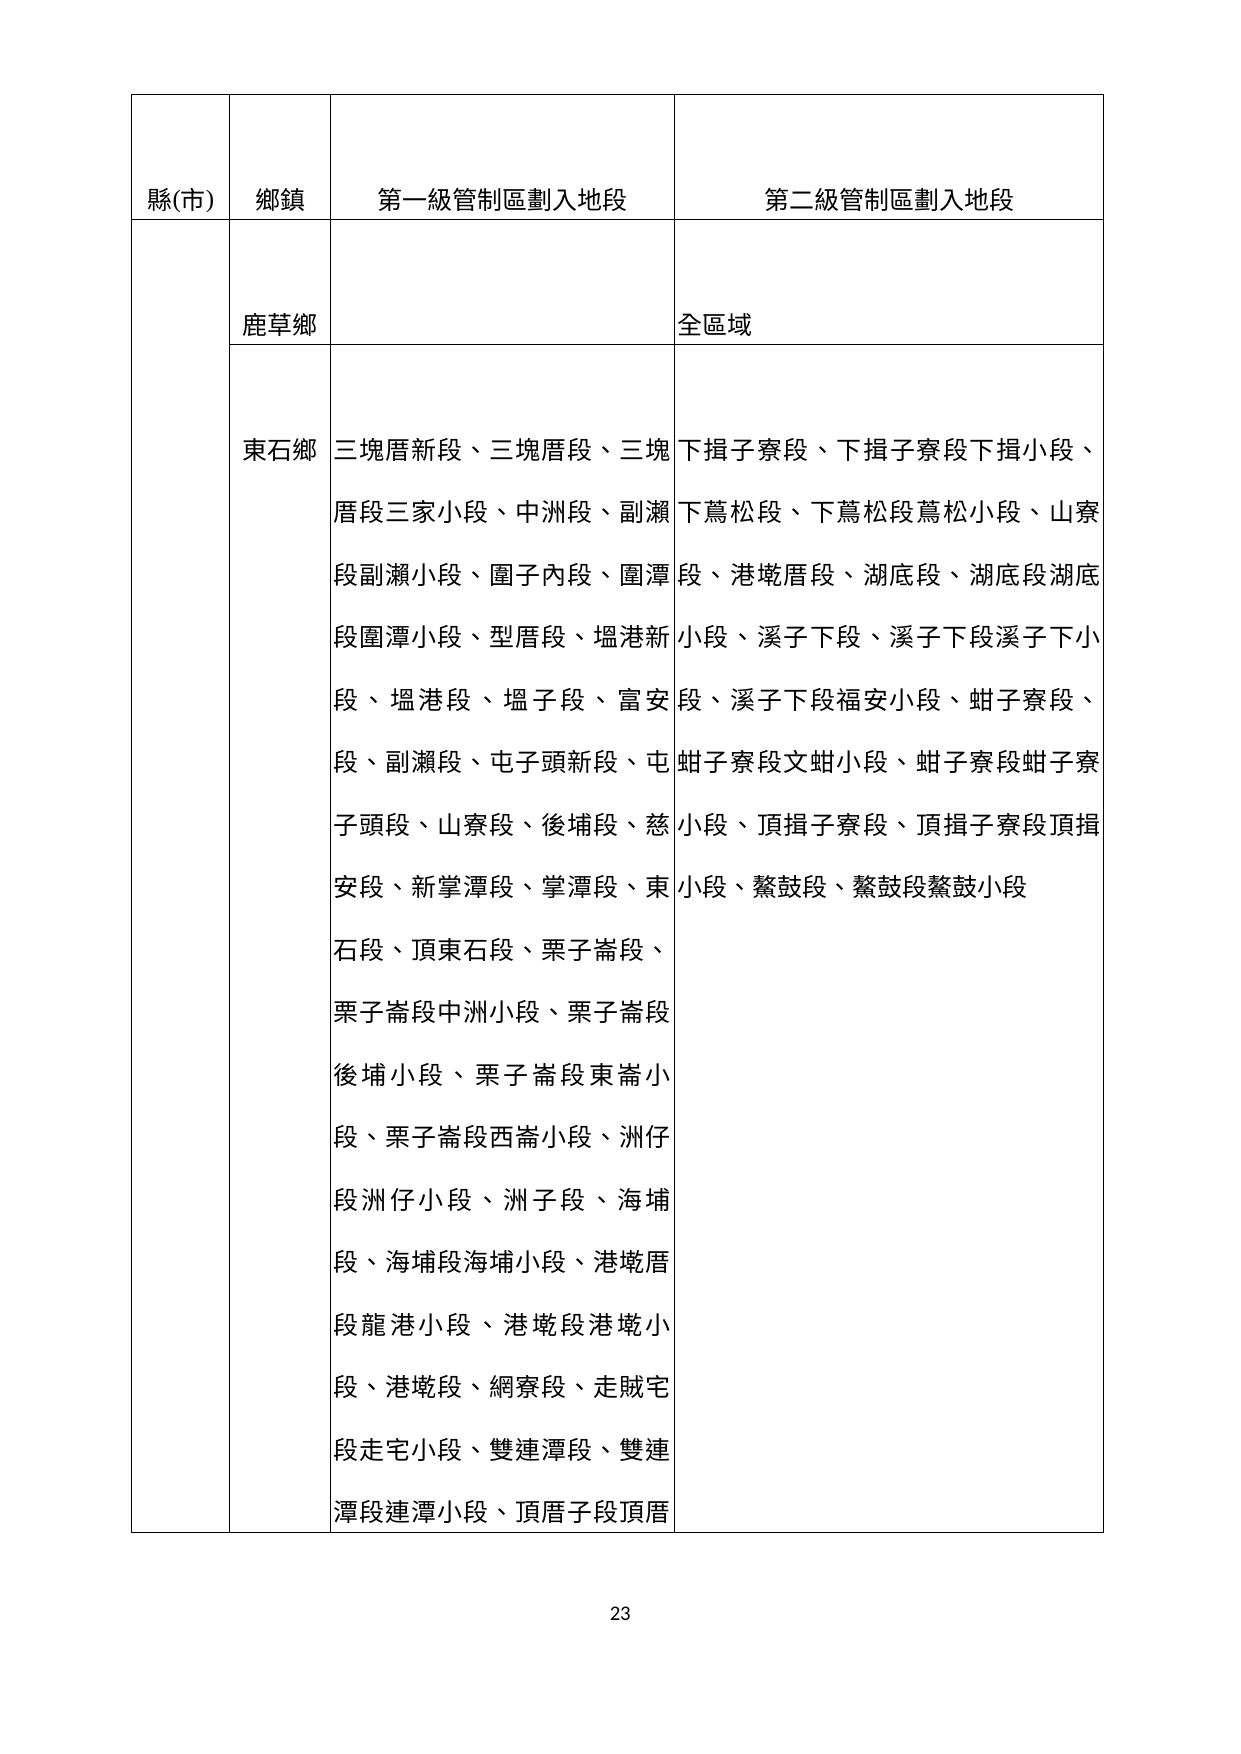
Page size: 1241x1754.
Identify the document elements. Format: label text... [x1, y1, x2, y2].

table_header 鄉鎮 [230, 95, 330, 219]
table_cell 下揖子寮段、下揖子寮段下揖小段、下蔦松段、下蔦松段蔦松小段、山寮段、港墘厝段、湖底段、湖底段湖底小段、溪子下段、溪子下段溪子下小段、溪子下段福安小段、蚶子寮段、蚶子寮段文蚶小段、蚶子寮段蚶子寮小段、頂揖子寮段、頂揖子寮段頂揖小段、鰲鼓段、鰲鼓段鰲鼓小段 [675, 345, 1103, 1532]
table_cell 鹿草鄉 [230, 220, 330, 344]
table_cell [1104, 344, 1109, 1532]
table_cell 東石鄉 [230, 345, 330, 1532]
table_header 縣(市) [132, 95, 229, 219]
table_cell 全區域 [675, 220, 1103, 344]
table_cell [132, 220, 229, 1532]
table_header 第一級管制區劃入地段 [331, 95, 674, 219]
table_cell [331, 220, 674, 344]
table_header 第二級管制區劃入地段 [675, 95, 1103, 219]
table_header [1104, 94, 1109, 219]
table_cell 三塊厝新段、三塊厝段、三塊厝段三家小段、中洲段、副瀨段副瀨小段、圍子內段、圍潭段圍潭小段、型厝段、塭港新段、塭港段、塭子段、富安段、副瀨段、屯子頭新段、屯子頭段、山寮段、後埔段、慈安段、新掌潭段、掌潭段、東石段、頂東石段、栗子崙段、栗子崙段中洲小段、栗子崙段後埔小段、栗子崙段東崙小段、栗子崙段西崙小段、洲仔段洲仔小段、洲子段、海埔段、海埔段海埔小段、港墘厝段龍港小段、港墘段港墘小段、港墘段、網寮段、走賊宅段走宅小段、雙連潭段、雙連潭段連潭小段、頂厝子段頂厝 [331, 345, 674, 1532]
table_cell [1104, 219, 1109, 344]
